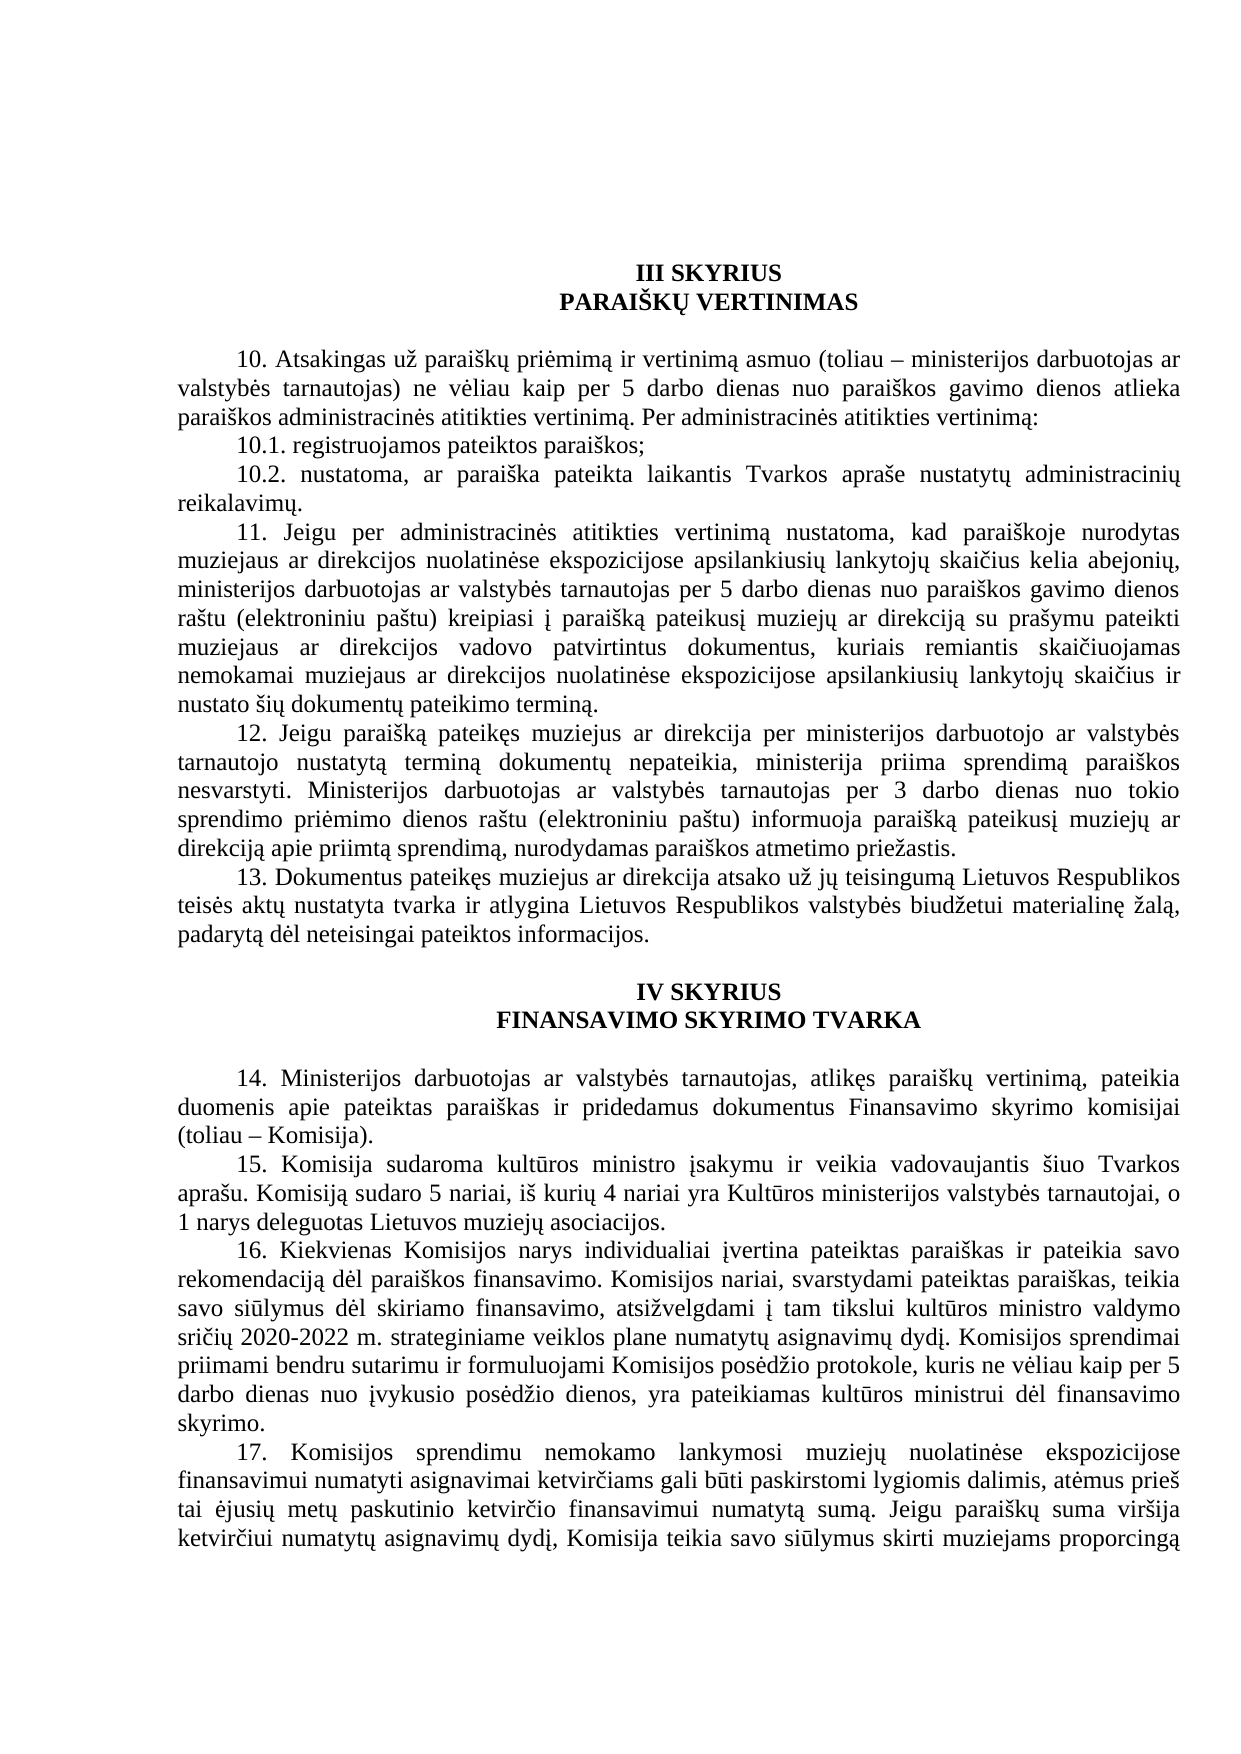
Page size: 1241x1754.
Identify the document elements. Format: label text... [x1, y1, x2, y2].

text 10. Atsakingas už paraiškų priėmimą ir vertinimą asmuo (toliau – ministerijos darbuotojas ar valstybės tarnautojas) ne vėliau kaip per 5 darbo dienas nuo paraiškos gavimo dienos atlieka paraiškos administracinės atitikties vertinimą. Per administracinės atitikties vertinimą: [177, 344, 1181, 430]
text 12. Jeigu paraišką pateikęs muziejus ar direkcija per ministerijos darbuotojo ar valstybės tarnautojo nustatytą terminą dokumentų nepateikia, ministerija priima sprendimą paraiškos nesvarstyti. Ministerijos darbuotojas ar valstybės tarnautojas per 3 darbo dienas nuo tokio sprendimo priėmimo dienos raštu (elektroniniu paštu) informuoja paraišką pateikusį muziejų ar direkciją apie priimtą sprendimą, nurodydamas paraiškos atmetimo priežastis. [177, 718, 1181, 862]
text III SKYRIUS [177, 258, 1181, 287]
text 17. Komisijos sprendimu nemokamo lankymosi muziejų nuolatinėse ekspozicijose finansavimui numatyti asignavimai ketvirčiams gali būti paskirstomi lygiomis dalimis, atėmus prieš tai ėjusių metų paskutinio ketvirčio finansavimui numatytą sumą. Jeigu paraiškų suma viršija ketvirčiui numatytų asignavimų dydį, Komisija teikia savo siūlymus skirti muziejams proporcingą [177, 1437, 1181, 1552]
text FINANSAVIMO SKYRIMO TVARKA [177, 1005, 1181, 1034]
text 14. Ministerijos darbuotojas ar valstybės tarnautojas, atlikęs paraiškų vertinimą, pateikia duomenis apie pateiktas paraiškas ir pridedamus dokumentus Finansavimo skyrimo komisijai (toliau – Komisija). [177, 1063, 1181, 1149]
text 10.1. registruojamos pateiktos paraiškos; [177, 430, 1181, 459]
text IV SKYRIUS [177, 977, 1181, 1005]
text 16. Kiekvienas Komisijos narys individualiai įvertina pateiktas paraiškas ir pateikia savo rekomendaciją dėl paraiškos finansavimo. Komisijos nariai, svarstydami pateiktas paraiškas, teikia savo siūlymus dėl skiriamo finansavimo, atsižvelgdami į tam tikslui kultūros ministro valdymo sričių 2020-2022 m. strateginiame veiklos plane numatytų asignavimų dydį. Komisijos sprendimai priimami bendru sutarimu ir formuluojami Komisijos posėdžio protokole, kuris ne vėliau kaip per 5 darbo dienas nuo įvykusio posėdžio dienos, yra pateikiamas kultūros ministrui dėl finansavimo skyrimo. [177, 1235, 1181, 1437]
text 11. Jeigu per administracinės atitikties vertinimą nustatoma, kad paraiškoje nurodytas muziejaus ar direkcijos nuolatinėse ekspozicijose apsilankiusių lankytojų skaičius kelia abejonių, ministerijos darbuotojas ar valstybės tarnautojas per 5 darbo dienas nuo paraiškos gavimo dienos raštu (elektroniniu paštu) kreipiasi į paraišką pateikusį muziejų ar direkciją su prašymu pateikti muziejaus ar direkcijos vadovo patvirtintus dokumentus, kuriais remiantis skaičiuojamas nemokamai muziejaus ar direkcijos nuolatinėse ekspozicijose apsilankiusių lankytojų skaičius ir nustato šių dokumentų pateikimo terminą. [177, 517, 1181, 718]
text 15. Komisija sudaroma kultūros ministro įsakymu ir veikia vadovaujantis šiuo Tvarkos aprašu. Komisiją sudaro 5 nariai, iš kurių 4 nariai yra Kultūros ministerijos valstybės tarnautojai, o 1 narys deleguotas Lietuvos muziejų asociacijos. [177, 1149, 1181, 1235]
text PARAIŠKŲ VERTINIMAS [177, 287, 1181, 315]
text 10.2. nustatoma, ar paraiška pateikta laikantis Tvarkos apraše nustatytų administracinių reikalavimų. [177, 459, 1181, 517]
text 13. Dokumentus pateikęs muziejus ar direkcija atsako už jų teisingumą Lietuvos Respublikos teisės aktų nustatyta tvarka ir atlygina Lietuvos Respublikos valstybės biudžetui materialinę žalą, padarytą dėl neteisingai pateiktos informacijos. [177, 862, 1181, 948]
